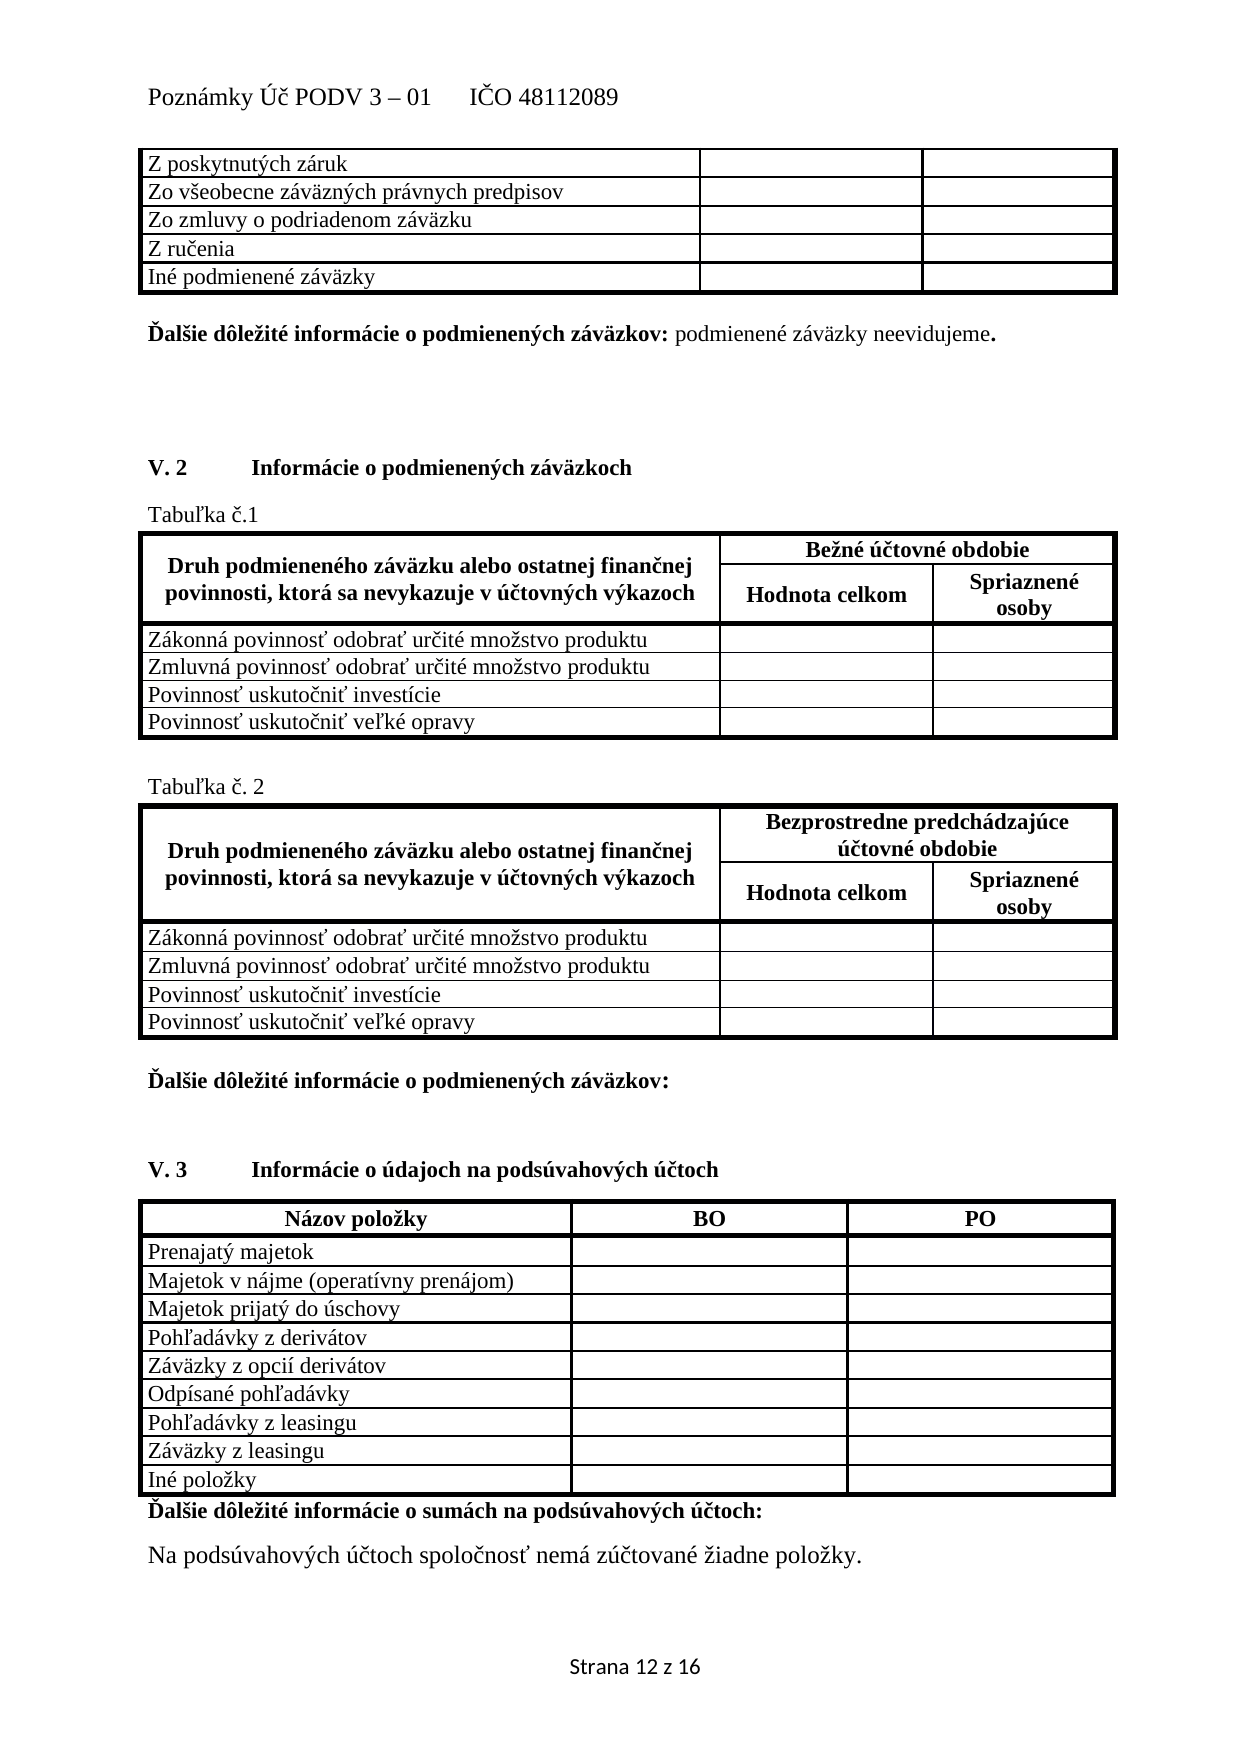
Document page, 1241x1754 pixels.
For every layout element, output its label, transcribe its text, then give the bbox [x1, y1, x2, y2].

table_cell Bežné účtovné obdobie [721, 536, 1112, 563]
table_cell [692, 740, 720, 769]
table_cell Z poskytnutých záruk [143, 150, 699, 176]
table_cell [462, 769, 581, 803]
table_cell Spriaznené osoby [934, 863, 1112, 919]
table_header [462, 497, 581, 531]
table_cell [573, 1437, 846, 1464]
table_cell [573, 1409, 846, 1435]
table_cell Povinnosť uskutočniť investície [143, 981, 719, 1007]
table_cell [701, 235, 921, 261]
table_cell Druh podmieneného záväzku alebo ostatnej finančnej povinnosti, ktorá sa nevykazuje v účtovných výkazoch [143, 536, 719, 621]
table_header [692, 497, 720, 531]
table_cell [462, 740, 581, 769]
table_cell [849, 1466, 1111, 1492]
table_cell Hodnota celkom [721, 863, 932, 919]
table_cell Zákonná povinnosť odobrať určité množstvo produktu [143, 626, 719, 652]
table_cell Hodnota celkom [721, 565, 932, 621]
text Ďalšie dôležité informácie o sumách na podsúvahových účtoch: [148, 1497, 1122, 1524]
text Ďalšie dôležité informácie o podmienených záväzkov: [148, 1065, 1122, 1093]
table_cell [934, 924, 1112, 951]
table_cell [905, 740, 933, 769]
table_cell [692, 769, 720, 803]
table_header PO [849, 1204, 1111, 1233]
table_cell [849, 1324, 1111, 1350]
table_cell [573, 1324, 846, 1350]
table_cell [849, 1409, 1111, 1435]
table_cell [934, 708, 1112, 734]
table_cell Zmluvná povinnosť odobrať určité množstvo produktu [143, 653, 719, 680]
table_cell [573, 1295, 846, 1321]
table_cell [934, 981, 1112, 1007]
table_cell Z ručenia [143, 235, 699, 261]
table_cell [924, 207, 1112, 233]
table_cell [701, 150, 921, 176]
table_cell [721, 681, 932, 707]
table_cell [720, 740, 905, 769]
table_cell Spriaznené osoby [934, 565, 1112, 621]
table_cell [924, 264, 1112, 290]
table_cell Povinnosť uskutočniť investície [143, 681, 719, 707]
table_cell [721, 708, 932, 734]
table_cell [924, 235, 1112, 261]
table_cell Zákonná povinnosť odobrať určité množstvo produktu [143, 924, 719, 951]
table_cell Povinnosť uskutočniť veľké opravy [143, 1008, 719, 1034]
table_cell [934, 1008, 1112, 1034]
table_cell [721, 952, 932, 980]
table_cell [924, 178, 1112, 204]
text Ďalšie dôležité informácie o podmienených záväzkov: podmienené záväzky neevidujeme. [148, 320, 1122, 346]
table_header [350, 497, 462, 531]
table_cell Majetok v nájme (operatívny prenájom) [143, 1267, 570, 1293]
table_cell [721, 1008, 932, 1034]
table_header [581, 497, 692, 531]
table_cell [247, 740, 349, 769]
table_cell [581, 769, 692, 803]
table_cell [701, 264, 921, 290]
table_header Tabuľka č.1 [140, 497, 349, 531]
table_cell [933, 769, 1115, 803]
table_cell Odpísané pohľadávky [143, 1380, 570, 1407]
table_cell Majetok prijatý do úschovy [143, 1295, 570, 1321]
table_cell [933, 740, 1115, 769]
table_cell Druh podmieneného záväzku alebo ostatnej finančnej povinnosti, ktorá sa nevykazuje v účtovných výkazoch [143, 809, 719, 919]
table_header [720, 497, 905, 531]
text V. 2 Informácie o podmienených záväzkoch [148, 454, 1122, 480]
text Na podsúvahových účtoch spoločnosť nemá zúčtované žiadne položky. [148, 1540, 1122, 1569]
table_cell [934, 626, 1112, 652]
table_cell [573, 1267, 846, 1293]
table_cell [721, 653, 932, 680]
table_cell [573, 1466, 846, 1492]
table_cell Iné podmienené záväzky [143, 264, 699, 290]
table_cell [849, 1267, 1111, 1293]
table_cell Prenajatý majetok [143, 1238, 570, 1264]
table_header Názov položky [143, 1204, 570, 1233]
table_cell [849, 1352, 1111, 1378]
table_cell [140, 740, 247, 769]
table_cell Bezprostredne predchádzajúce účtovné obdobie [721, 809, 1112, 861]
table_cell Zo zmluvy o podriadenom záväzku [143, 207, 699, 233]
table_cell [934, 681, 1112, 707]
table_cell [721, 981, 932, 1007]
table_cell [573, 1380, 846, 1407]
table_cell [701, 178, 921, 204]
table_cell Záväzky z leasingu [143, 1437, 570, 1464]
table_cell [350, 769, 462, 803]
table_cell Záväzky z opcií derivátov [143, 1352, 570, 1378]
table_cell [849, 1295, 1111, 1321]
table_cell [934, 653, 1112, 680]
table_cell Zo všeobecne záväzných právnych predpisov [143, 178, 699, 204]
text V. 3 Informácie o údajoch na podsúvahových účtoch [148, 1156, 1122, 1182]
table_cell [905, 769, 933, 803]
table_header [933, 497, 1115, 531]
table_cell [581, 740, 692, 769]
table_header [905, 497, 933, 531]
table_cell Pohľadávky z leasingu [143, 1409, 570, 1435]
table_header BO [573, 1204, 846, 1233]
table_cell [849, 1437, 1111, 1464]
table_cell Povinnosť uskutočniť veľké opravy [143, 708, 719, 734]
table_cell Zmluvná povinnosť odobrať určité množstvo produktu [143, 952, 719, 980]
table_cell [350, 740, 462, 769]
table_cell [720, 769, 905, 803]
table_cell [573, 1238, 846, 1264]
table_cell [701, 207, 921, 233]
table_cell [849, 1380, 1111, 1407]
table_cell [721, 924, 932, 951]
table_cell [573, 1352, 846, 1378]
table_cell Pohľadávky z derivátov [143, 1324, 570, 1350]
table_cell [934, 952, 1112, 980]
table_cell Iné položky [143, 1466, 570, 1492]
table_cell [849, 1238, 1111, 1264]
table_cell Tabuľka č. 2 [140, 769, 349, 803]
table_cell [924, 150, 1112, 176]
table_cell [721, 626, 932, 652]
